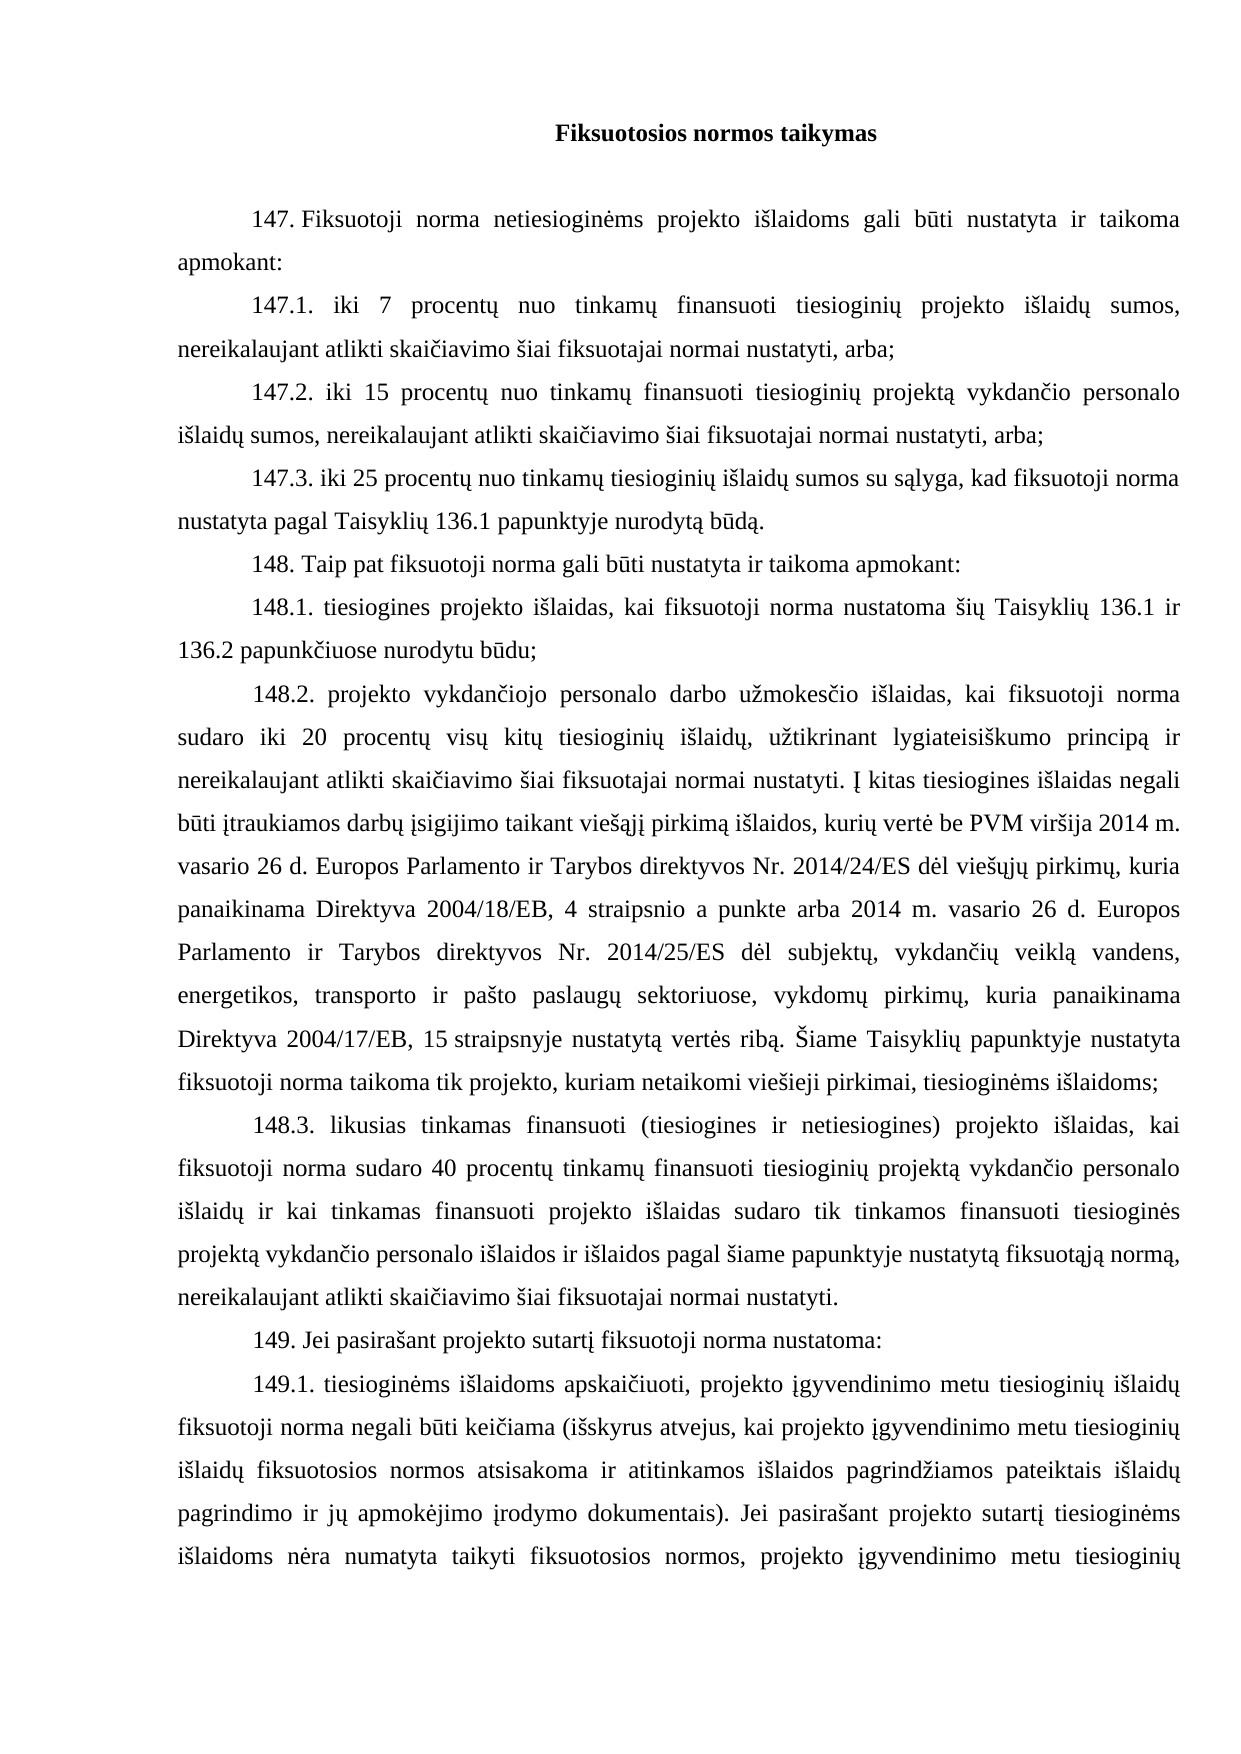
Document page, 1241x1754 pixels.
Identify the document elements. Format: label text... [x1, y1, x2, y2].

text 147.2. iki 15 procentų nuo tinkamų finansuoti tiesioginių projektą vykdančio personalo išlaidų sumos, nereikalaujant atlikti skaičiavimo šiai fiksuotajai normai nustatyti, arba; [177, 377, 1181, 449]
text 149.1. tiesioginėms išlaidoms apskaičiuoti, projekto įgyvendinimo metu tiesioginių išlaidų fiksuotoji norma negali būti keičiama (išskyrus atvejus, kai projekto įgyvendinimo metu tiesioginių išlaidų fiksuotosios normos atsisakoma ir atitinkamos išlaidos pagrindžiamos pateiktais išlaidų pagrindimo ir jų apmokėjimo įrodymo dokumentais). Jei pasirašant projekto sutartį tiesioginėms išlaidoms nėra numatyta taikyti fiksuotosios normos, projekto įgyvendinimo metu tiesioginių [177, 1369, 1181, 1570]
text 148.1. tiesiogines projekto išlaidas, kai fiksuotoji norma nustatoma šių Taisyklių 136.1 ir 136.2 papunkčiuose nurodytu būdu; [177, 592, 1181, 664]
text 147.3. iki 25 procentų nuo tinkamų tiesioginių išlaidų sumos su sąlyga, kad fiksuotoji norma nustatyta pagal Taisyklių 136.1 papunktyje nurodytą būdą. [177, 463, 1181, 535]
text 148.2. projekto vykdančiojo personalo darbo užmokesčio išlaidas, kai fiksuotoji norma sudaro iki 20 procentų visų kitų tiesioginių išlaidų, užtikrinant lygiateisiškumo principą ir nereikalaujant atlikti skaičiavimo šiai fiksuotajai normai nustatyti. Į kitas tiesiogines išlaidas negali būti įtraukiamos darbų įsigijimo taikant viešąjį pirkimą išlaidos, kurių vertė be PVM viršija 2014 m. vasario 26 d. Europos Parlamento ir Tarybos direktyvos Nr. 2014/24/ES dėl viešųjų pirkimų, kuria panaikinama Direktyva 2004/18/EB, 4 straipsnio a punkte arba 2014 m. vasario 26 d. Europos Parlamento ir Tarybos direktyvos Nr. 2014/25/ES dėl subjektų, vykdančių veiklą vandens, energetikos, transporto ir pašto paslaugų sektoriuose, vykdomų pirkimų, kuria panaikinama Direktyva 2004/17/EB, 15 straipsnyje nustatytą vertės ribą. Šiame Taisyklių papunktyje nustatyta fiksuotoji norma taikoma tik projekto, kuriam netaikomi viešieji pirkimai, tiesioginėms išlaidoms; [177, 679, 1181, 1096]
subtitle Fiksuotosios normos taikymas [251, 118, 1181, 147]
text 148. Taip pat fiksuotoji norma gali būti nustatyta ir taikoma apmokant: [177, 549, 1181, 578]
text 147. Fiksuotoji norma netiesioginėms projekto išlaidoms gali būti nustatyta ir taikoma apmokant: [177, 204, 1181, 276]
text 148.3. likusias tinkamas finansuoti (tiesiogines ir netiesiogines) projekto išlaidas, kai fiksuotoji norma sudaro 40 procentų tinkamų finansuoti tiesioginių projektą vykdančio personalo išlaidų ir kai tinkamas finansuoti projekto išlaidas sudaro tik tinkamos finansuoti tiesioginės projektą vykdančio personalo išlaidos ir išlaidos pagal šiame papunktyje nustatytą fiksuotąją normą, nereikalaujant atlikti skaičiavimo šiai fiksuotajai normai nustatyti. [177, 1110, 1181, 1311]
text 149. Jei pasirašant projekto sutartį fiksuotoji norma nustatoma: [177, 1326, 1181, 1354]
text 147.1. iki 7 procentų nuo tinkamų finansuoti tiesioginių projekto išlaidų sumos, nereikalaujant atlikti skaičiavimo šiai fiksuotajai normai nustatyti, arba; [177, 291, 1181, 362]
